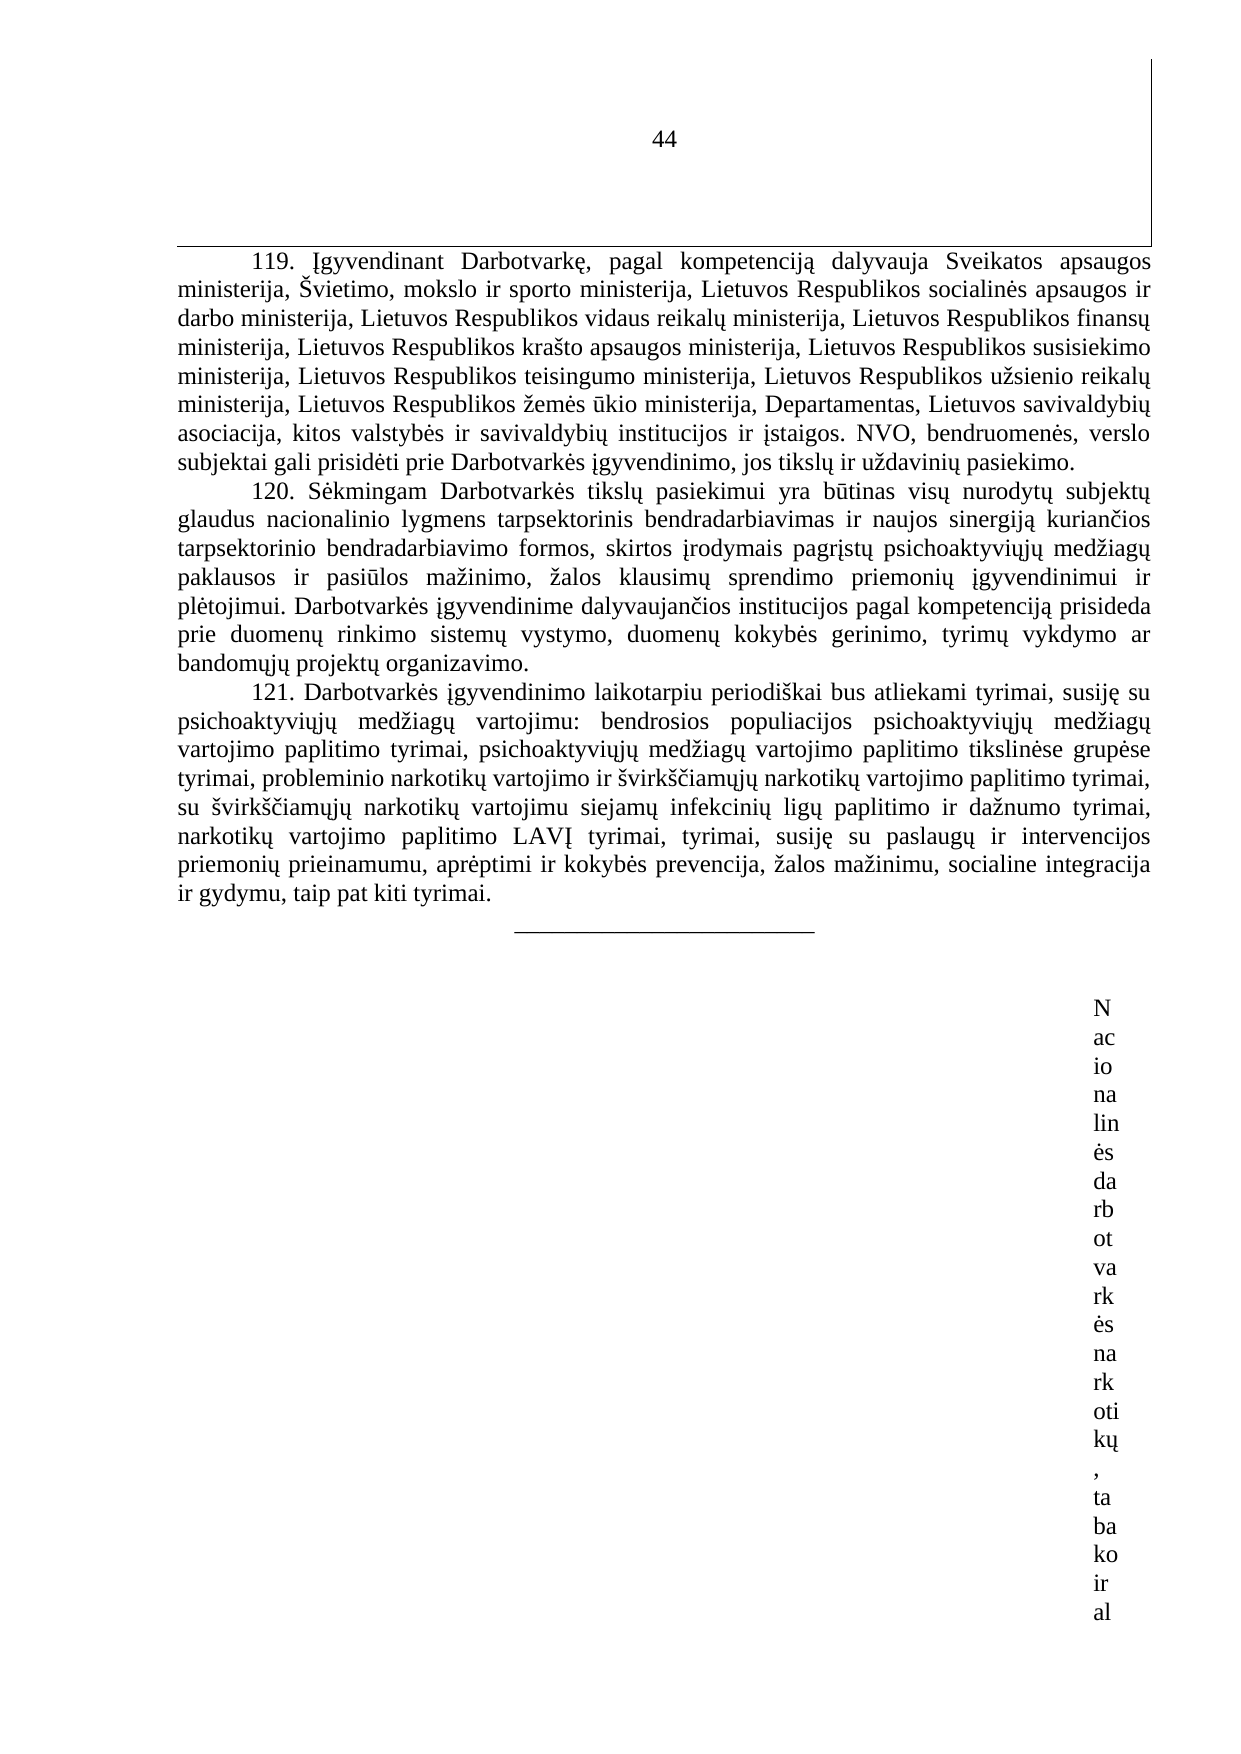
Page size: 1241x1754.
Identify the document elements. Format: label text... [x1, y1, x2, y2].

text 120. Sėkmingam Darbotvarkės tikslų pasiekimui yra būtinas visų nurodytų subjektų glaudus nacionalinio lygmens tarpsektorinis bendradarbiavimas ir naujos sinergiją kuriančios tarpsektorinio bendradarbiavimo formos, skirtos įrodymais pagrįstų psichoaktyviųjų medžiagų paklausos ir pasiūlos mažinimo, žalos klausimų sprendimo priemonių įgyvendinimui ir plėtojimui. Darbotvarkės įgyvendinime dalyvaujančios institucijos pagal kompetenciją prisideda prie duomenų rinkimo sistemų vystymo, duomenų kokybės gerinimo, tyrimų vykdymo ar bandomųjų projektų organizavimo. [177, 476, 1152, 677]
text Nacionalinės darbotvarkės narkotikų, tabako ir al [1093, 993, 1122, 1626]
text ________________________ [177, 907, 1152, 936]
text 121. Darbotvarkės įgyvendinimo laikotarpiu periodiškai bus atliekami tyrimai, susiję su psichoaktyviųjų medžiagų vartojimu: bendrosios populiacijos psichoaktyviųjų medžiagų vartojimo paplitimo tyrimai, psichoaktyviųjų medžiagų vartojimo paplitimo tikslinėse grupėse tyrimai, probleminio narkotikų vartojimo ir švirkščiamųjų narkotikų vartojimo paplitimo tyrimai, su švirkščiamųjų narkotikų vartojimu siejamų infekcinių ligų paplitimo ir dažnumo tyrimai, narkotikų vartojimo paplitimo LAVĮ tyrimai, tyrimai, susiję su paslaugų ir intervencijos priemonių prieinamumu, aprėptimi ir kokybės prevencija, žalos mažinimu, socialine integracija ir gydymu, taip pat kiti tyrimai. [177, 677, 1152, 907]
text 119. Įgyvendinant Darbotvarkę, pagal kompetenciją dalyvauja Sveikatos apsaugos ministerija, Švietimo, mokslo ir sporto ministerija, Lietuvos Respublikos socialinės apsaugos ir darbo ministerija, Lietuvos Respublikos vidaus reikalų ministerija, Lietuvos Respublikos finansų ministerija, Lietuvos Respublikos krašto apsaugos ministerija, Lietuvos Respublikos susisiekimo ministerija, Lietuvos Respublikos teisingumo ministerija, Lietuvos Respublikos užsienio reikalų ministerija, Lietuvos Respublikos žemės ūkio ministerija, Departamentas, Lietuvos savivaldybių asociacija, kitos valstybės ir savivaldybių institucijos ir įstaigos. NVO, bendruomenės, verslo subjektai gali prisidėti prie Darbotvarkės įgyvendinimo, jos tikslų ir uždavinių pasiekimo. [177, 246, 1152, 476]
